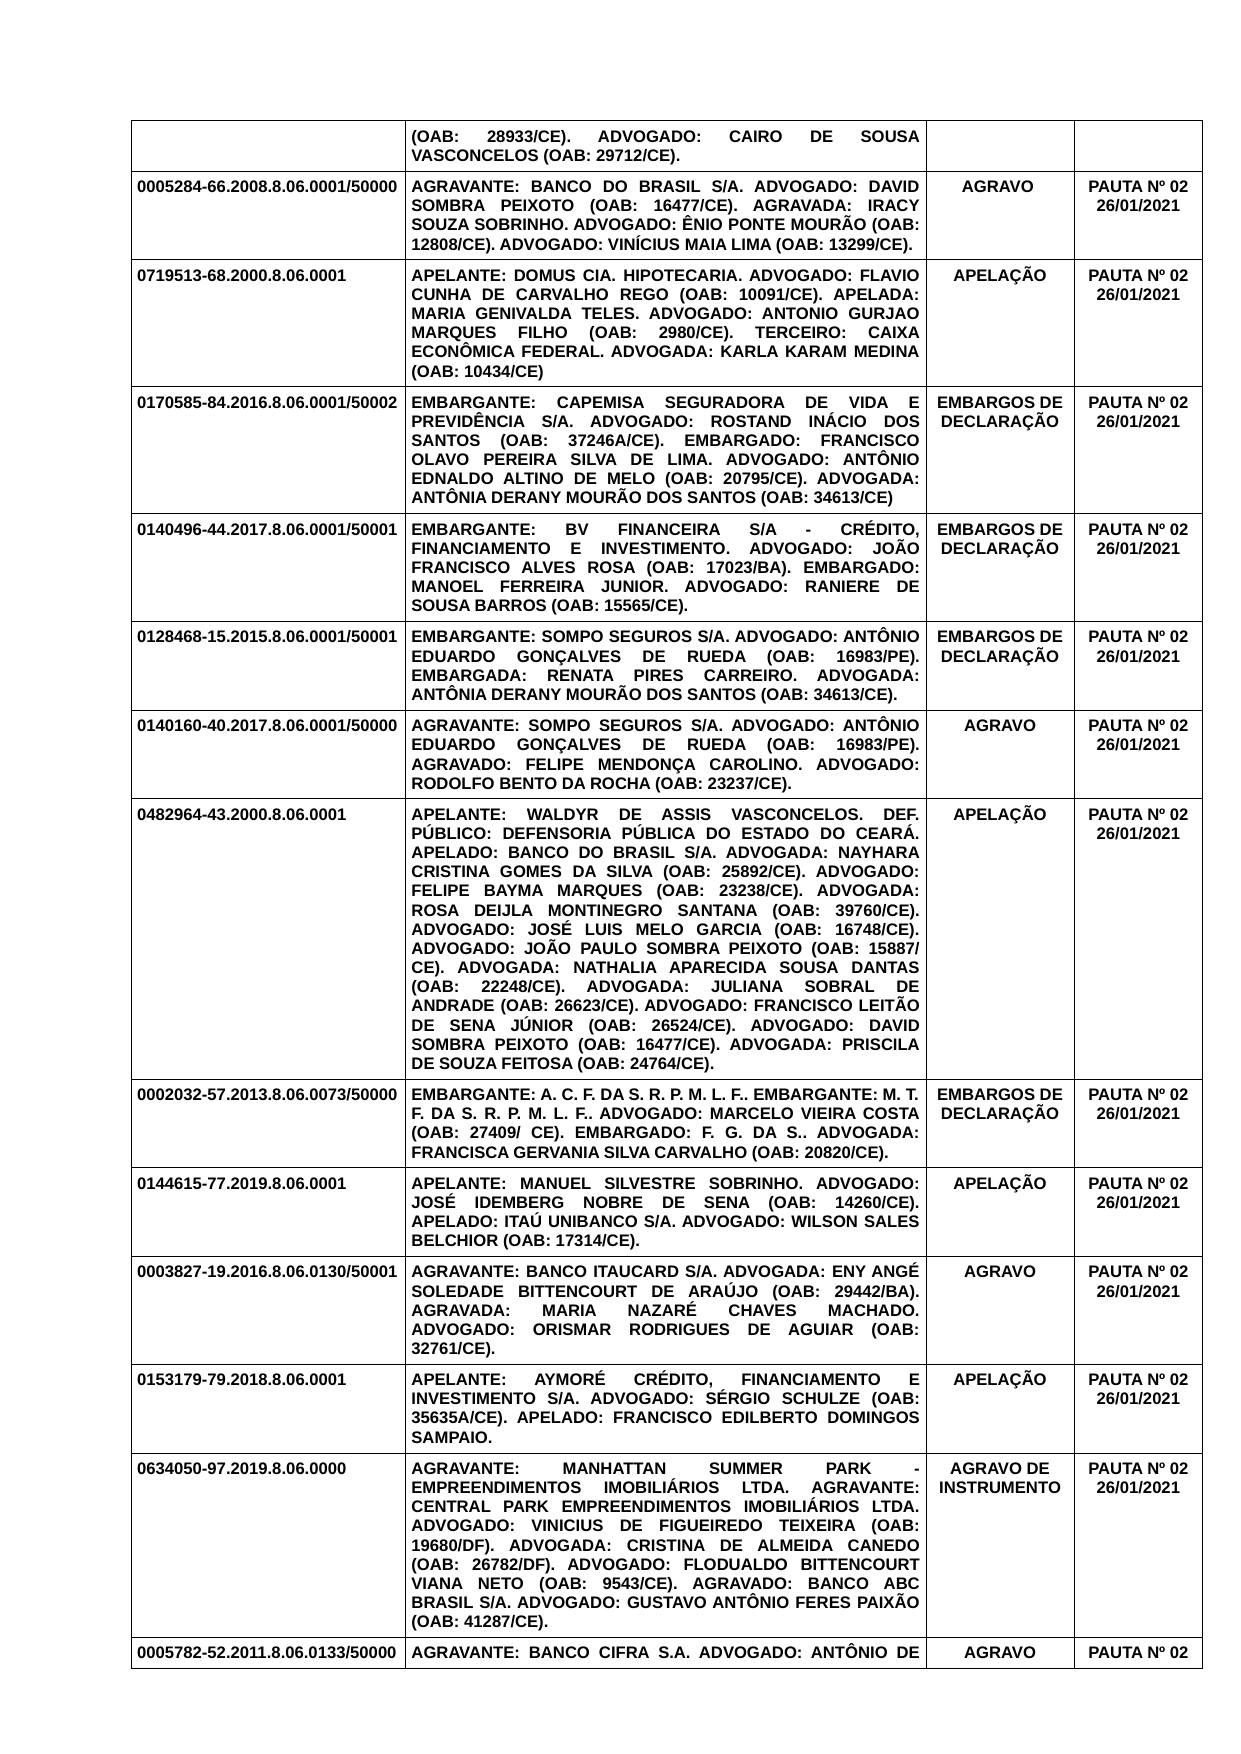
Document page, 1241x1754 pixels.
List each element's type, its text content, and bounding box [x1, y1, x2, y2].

table_cell PAUTA Nº 02 26/01/2021 [1075, 622, 1202, 710]
table_cell 0153179-79.2018.8.06.0001 [132, 1365, 405, 1452]
table_cell [1217, 1256, 1226, 1364]
table_cell EMBARGANTE: BV FINANCEIRA S/A - CRÉDITO, FINANCIAMENTO E INVESTIMENTO. ADVOGADO: JOÃO FRANCISCO ALVES ROSA (OAB: 17023/BA). EMBARGADO: MANOEL FERREIRA JUNIOR. ADVOGADO: RANIERE DE SOUSA BARROS (OAB: 15565/CE). [406, 514, 926, 621]
table_cell [1203, 621, 1217, 710]
table_cell PAUTA Nº 02 26/01/2021 [1075, 1365, 1202, 1452]
table_cell [1203, 710, 1217, 798]
table_cell AGRAVO [927, 711, 1074, 798]
table_cell [1217, 171, 1226, 259]
table_cell [132, 121, 405, 171]
table_cell PAUTA Nº 02 26/01/2021 [1075, 172, 1202, 259]
table_cell [1203, 798, 1217, 1079]
table_cell APELAÇÃO [927, 799, 1074, 1079]
table_cell EMBARGOS DE DECLARAÇÃO [927, 514, 1074, 621]
table_cell AGRAVO DE INSTRUMENTO [927, 1454, 1074, 1637]
table_cell [1217, 386, 1226, 513]
table_cell APELANTE: MANUEL SILVESTRE SOBRINHO. ADVOGADO: JOSÉ IDEMBERG NOBRE DE SENA (OAB: 14260/CE). APELADO: ITAÚ UNIBANCO S/A. ADVOGADO: WILSON SALES BELCHIOR (OAB: 17314/CE). [406, 1168, 926, 1256]
table_cell [1075, 121, 1202, 171]
table_cell [1217, 513, 1226, 621]
table_cell PAUTA Nº 02 26/01/2021 [1075, 1168, 1202, 1256]
table_cell [1203, 513, 1217, 621]
table_cell EMBARGANTE: CAPEMISA SEGURADORA DE VIDA E PREVIDÊNCIA S/A. ADVOGADO: ROSTAND INÁCIO DOS SANTOS (OAB: 37246A/CE). EMBARGADO: FRANCISCO OLAVO PEREIRA SILVA DE LIMA. ADVOGADO: ANTÔNIO EDNALDO ALTINO DE MELO (OAB: 20795/CE). ADVOGADA: ANTÔNIA DERANY MOURÃO DOS SANTOS (OAB: 34613/CE) [406, 387, 926, 513]
table_cell PAUTA Nº 02 26/01/2021 [1075, 1080, 1202, 1167]
table_cell [1217, 1167, 1226, 1256]
table_cell AGRAVANTE: MANHATTAN SUMMER PARK - EMPREENDIMENTOS IMOBILIÁRIOS LTDA. AGRAVANTE: CENTRAL PARK EMPREENDIMENTOS IMOBILIÁRIOS LTDA. ADVOGADO: VINICIUS DE FIGUEIREDO TEIXEIRA (OAB: 19680/DF). ADVOGADA: CRISTINA DE ALMEIDA CANEDO (OAB: 26782/DF). ADVOGADO: FLODUALDO BITTENCOURT VIANA NETO (OAB: 9543/CE). AGRAVADO: BANCO ABC BRASIL S/A. ADVOGADO: GUSTAVO ANTÔNIO FERES PAIXÃO (OAB: 41287/CE). [406, 1454, 926, 1637]
table_cell EMBARGOS DE DECLARAÇÃO [927, 622, 1074, 710]
table_cell PAUTA Nº 02 26/01/2021 [1075, 387, 1202, 513]
table_cell AGRAVANTE: BANCO CIFRA S.A. ADVOGADO: ANTÔNIO DE [406, 1638, 926, 1668]
table_cell [1203, 386, 1217, 513]
table_cell [1203, 120, 1217, 171]
table_cell [1203, 1364, 1217, 1452]
table_cell AGRAVANTE: BANCO DO BRASIL S/A. ADVOGADO: DAVID SOMBRA PEIXOTO (OAB: 16477/CE). AGRAVADA: IRACY SOUZA SOBRINHO. ADVOGADO: ÊNIO PONTE MOURÃO (OAB: 12808/CE). ADVOGADO: VINÍCIUS MAIA LIMA (OAB: 13299/CE). [406, 172, 926, 259]
table_cell 0003827-19.2016.8.06.0130/50001 [132, 1257, 405, 1364]
table_cell EMBARGANTE: A. C. F. DA S. R. P. M. L. F.. EMBARGANTE: M. T. F. DA S. R. P. M. L. F.. ADVOGADO: MARCELO VIEIRA COSTA (OAB: 27409/ CE). EMBARGADO: F. G. DA S.. ADVOGADA: FRANCISCA GERVANIA SILVA CARVALHO (OAB: 20820/CE). [406, 1080, 926, 1167]
table_cell 0634050-97.2019.8.06.0000 [132, 1454, 405, 1637]
table_cell 0170585-84.2016.8.06.0001/50002 [132, 387, 405, 513]
table_cell PAUTA Nº 02 26/01/2021 [1075, 711, 1202, 798]
table_cell PAUTA Nº 02 26/01/2021 [1075, 1454, 1202, 1637]
table_cell 0140160-40.2017.8.06.0001/50000 [132, 711, 405, 798]
table_cell EMBARGOS DE DECLARAÇÃO [927, 1080, 1074, 1167]
table_cell APELANTE: WALDYR DE ASSIS VASCONCELOS. DEF. PÚBLICO: DEFENSORIA PÚBLICA DO ESTADO DO CEARÁ. APELADO: BANCO DO BRASIL S/A. ADVOGADA: NAYHARA CRISTINA GOMES DA SILVA (OAB: 25892/CE). ADVOGADO: FELIPE BAYMA MARQUES (OAB: 23238/CE). ADVOGADA: ROSA DEIJLA MONTINEGRO SANTANA (OAB: 39760/CE). ADVOGADO: JOSÉ LUIS MELO GARCIA (OAB: 16748/CE). ADVOGADO: JOÃO PAULO SOMBRA PEIXOTO (OAB: 15887/ CE). ADVOGADA: NATHALIA APARECIDA SOUSA DANTAS (OAB: 22248/CE). ADVOGADA: JULIANA SOBRAL DE ANDRADE (OAB: 26623/CE). ADVOGADO: FRANCISCO LEITÃO DE SENA JÚNIOR (OAB: 26524/CE). ADVOGADO: DAVID SOMBRA PEIXOTO (OAB: 16477/CE). ADVOGADA: PRISCILA DE SOUZA FEITOSA (OAB: 24764/CE). [406, 799, 926, 1079]
table_cell [1203, 1079, 1217, 1167]
table_cell AGRAVANTE: BANCO ITAUCARD S/A. ADVOGADA: ENY ANGÉ SOLEDADE BITTENCOURT DE ARAÚJO (OAB: 29442/BA). AGRAVADA: MARIA NAZARÉ CHAVES MACHADO. ADVOGADO: ORISMAR RODRIGUES DE AGUIAR (OAB: 32761/CE). [406, 1257, 926, 1364]
table_cell 0128468-15.2015.8.06.0001/50001 [132, 622, 405, 710]
table_cell EMBARGANTE: SOMPO SEGUROS S/A. ADVOGADO: ANTÔNIO EDUARDO GONÇALVES DE RUEDA (OAB: 16983/PE). EMBARGADA: RENATA PIRES CARREIRO. ADVOGADA: ANTÔNIA DERANY MOURÃO DOS SANTOS (OAB: 34613/CE). [406, 622, 926, 710]
table_cell 0005284-66.2008.8.06.0001/50000 [132, 172, 405, 259]
table_cell [1203, 1167, 1217, 1256]
table_cell [1217, 1637, 1226, 1668]
table_cell PAUTA Nº 02 26/01/2021 [1075, 514, 1202, 621]
table_cell [1217, 621, 1226, 710]
table_cell PAUTA Nº 02 26/01/2021 [1075, 260, 1202, 386]
table_cell [1217, 1453, 1226, 1637]
table_cell APELANTE: DOMUS CIA. HIPOTECARIA. ADVOGADO: FLAVIO CUNHA DE CARVALHO REGO (OAB: 10091/CE). APELADA: MARIA GENIVALDA TELES. ADVOGADO: ANTONIO GURJAO MARQUES FILHO (OAB: 2980/CE). TERCEIRO: CAIXA ECONÔMICA FEDERAL. ADVOGADA: KARLA KARAM MEDINA (OAB: 10434/CE) [406, 260, 926, 386]
table_cell PAUTA Nº 02 26/01/2021 [1075, 1257, 1202, 1364]
table_cell [1203, 1637, 1217, 1668]
table_cell [1203, 1453, 1217, 1637]
table_cell APELAÇÃO [927, 1168, 1074, 1256]
table_cell APELANTE: AYMORÉ CRÉDITO, FINANCIAMENTO E INVESTIMENTO S/A. ADVOGADO: SÉRGIO SCHULZE (OAB: 35635A/CE). APELADO: FRANCISCO EDILBERTO DOMINGOS SAMPAIO. [406, 1365, 926, 1452]
table_cell [1217, 1079, 1226, 1167]
table_cell [1217, 259, 1226, 386]
table_cell PAUTA Nº 02 26/01/2021 [1075, 799, 1202, 1079]
table_cell 0140496-44.2017.8.06.0001/50001 [132, 514, 405, 621]
table_cell PAUTA Nº 02 [1075, 1638, 1202, 1668]
table_cell [1217, 798, 1226, 1079]
table_cell [1203, 171, 1217, 259]
table_cell [927, 121, 1074, 171]
table_cell [1203, 259, 1217, 386]
table_cell APELAÇÃO [927, 260, 1074, 386]
table_cell APELAÇÃO [927, 1365, 1074, 1452]
table_cell 0482964-43.2000.8.06.0001 [132, 799, 405, 1079]
table_cell [1217, 1364, 1226, 1452]
table_cell [1217, 710, 1226, 798]
table_cell 0005782-52.2011.8.06.0133/50000 [132, 1638, 405, 1668]
table_cell 0719513-68.2000.8.06.0001 [132, 260, 405, 386]
table_cell 0002032-57.2013.8.06.0073/50000 [132, 1080, 405, 1167]
table_cell AGRAVO [927, 172, 1074, 259]
table_cell AGRAVO [927, 1638, 1074, 1668]
table_cell 0144615-77.2019.8.06.0001 [132, 1168, 405, 1256]
table_cell [1217, 120, 1226, 171]
table_cell (OAB: 28933/CE). ADVOGADO: CAIRO DE SOUSA VASCONCELOS (OAB: 29712/CE). [406, 121, 926, 171]
table_cell AGRAVO [927, 1257, 1074, 1364]
table_cell AGRAVANTE: SOMPO SEGUROS S/A. ADVOGADO: ANTÔNIO EDUARDO GONÇALVES DE RUEDA (OAB: 16983/PE). AGRAVADO: FELIPE MENDONÇA CAROLINO. ADVOGADO: RODOLFO BENTO DA ROCHA (OAB: 23237/CE). [406, 711, 926, 798]
table_cell [1203, 1256, 1217, 1364]
table_cell EMBARGOS DE DECLARAÇÃO [927, 387, 1074, 513]
